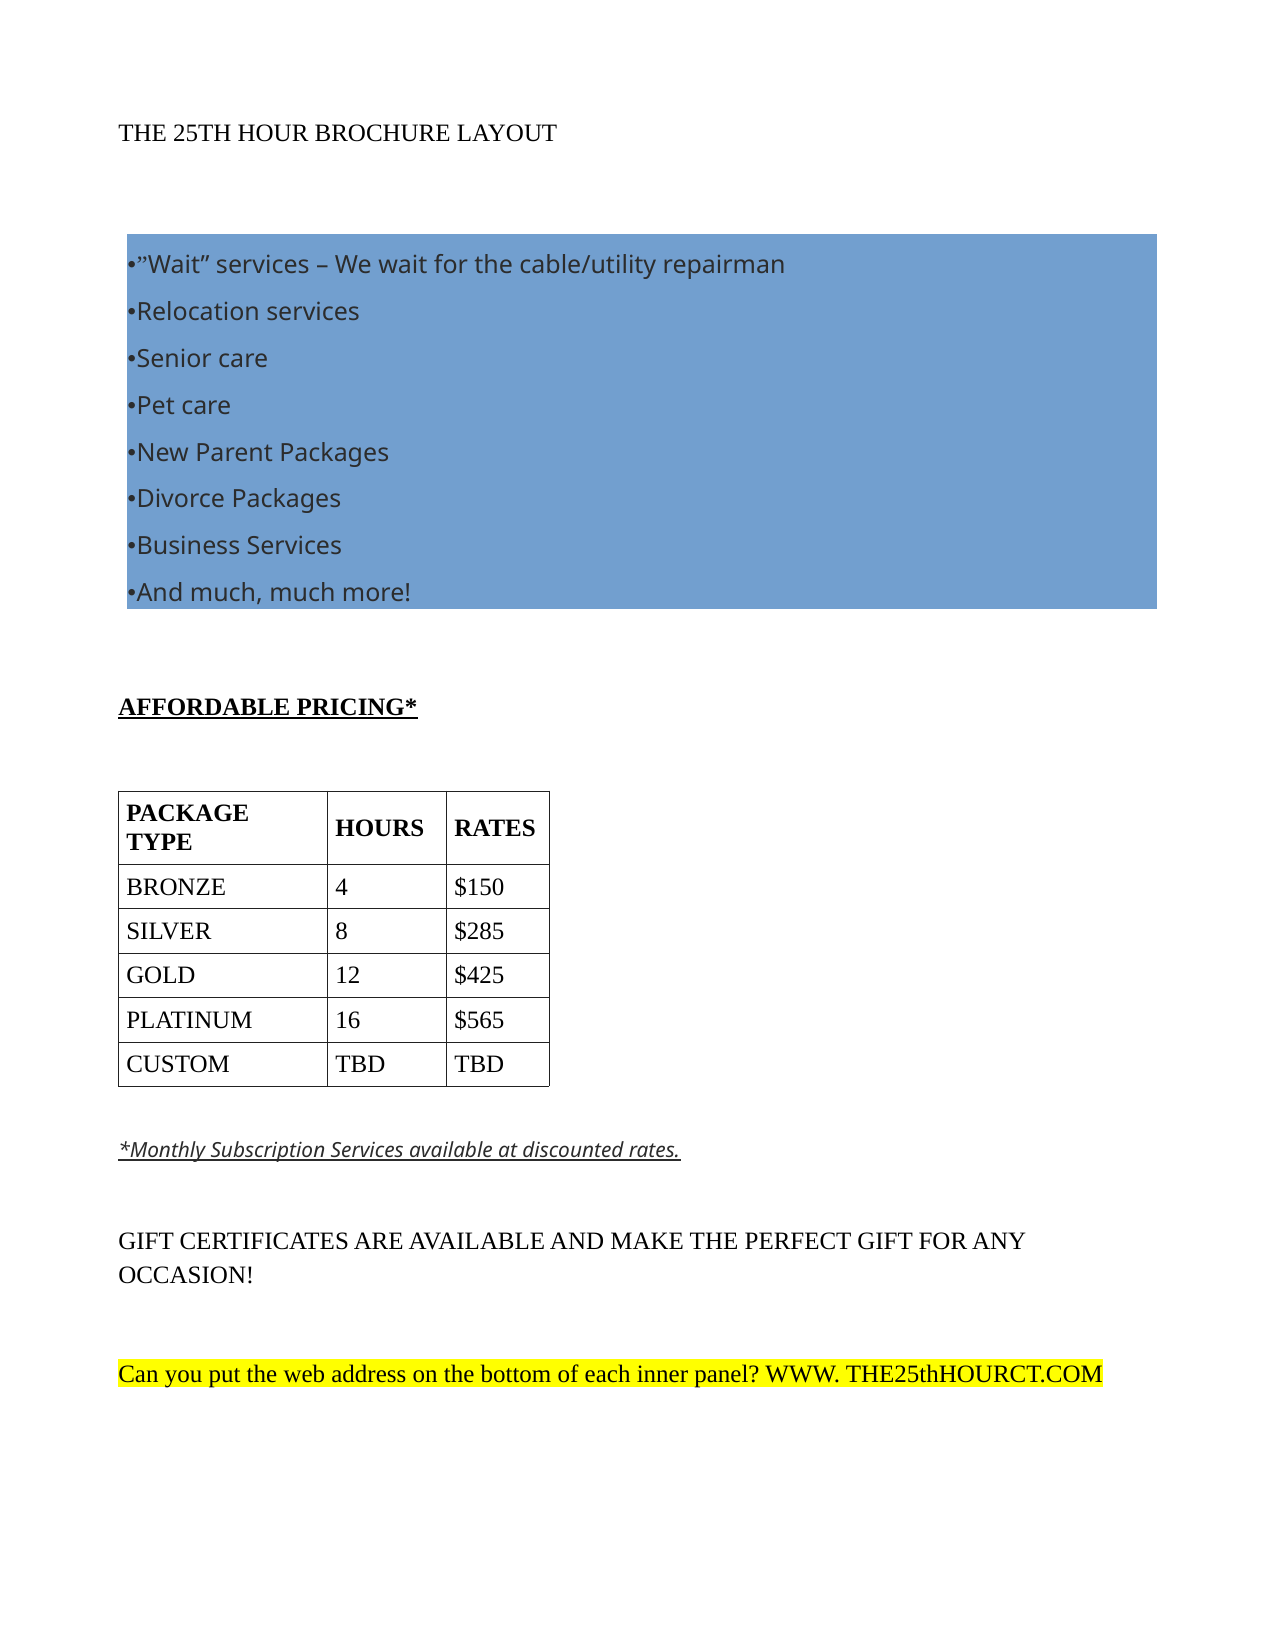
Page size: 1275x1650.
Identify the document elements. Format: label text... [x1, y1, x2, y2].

table_cell PLATINUM [119, 998, 327, 1042]
table_cell 8 [328, 909, 446, 953]
table_cell SILVER [119, 909, 327, 953]
text AFFORDABLE PRICING* [118, 692, 1157, 721]
table_cell 12 [328, 954, 446, 997]
table_header PACKAGE TYPE [119, 792, 327, 864]
table_cell 16 [328, 998, 446, 1042]
table_cell 4 [328, 865, 446, 908]
list Relocation services [127, 281, 1157, 328]
table_cell GOLD [119, 954, 327, 997]
list ”Wait” services – We wait for the cable/utility repairman [127, 234, 1157, 281]
list And much, much more! [127, 562, 1157, 609]
list Divorce Packages [127, 468, 1157, 515]
table_cell CUSTOM [119, 1043, 327, 1086]
list Pet care [127, 374, 1157, 421]
list Business Services [127, 515, 1157, 562]
table_header HOURS [328, 792, 446, 864]
list Senior care [127, 328, 1157, 374]
text Can you put the web address on the bottom of each inner panel? WWW. THE25thHOURCT.COM [118, 1359, 1157, 1387]
table_cell $565 [447, 998, 549, 1042]
list New Parent Packages [127, 421, 1157, 468]
table_cell TBD [447, 1043, 549, 1086]
text GIFT CERTIFICATES ARE AVAILABLE AND MAKE THE PERFECT GIFT FOR ANY OCCASION! [118, 1226, 1157, 1289]
table_cell TBD [328, 1043, 446, 1086]
table_cell $425 [447, 954, 549, 997]
table_cell $285 [447, 909, 549, 953]
table_header RATES [447, 792, 549, 864]
text *Monthly Subscription Services available at discounted rates. [118, 1135, 1157, 1164]
table_cell BRONZE [119, 865, 327, 908]
table_cell $150 [447, 865, 549, 908]
